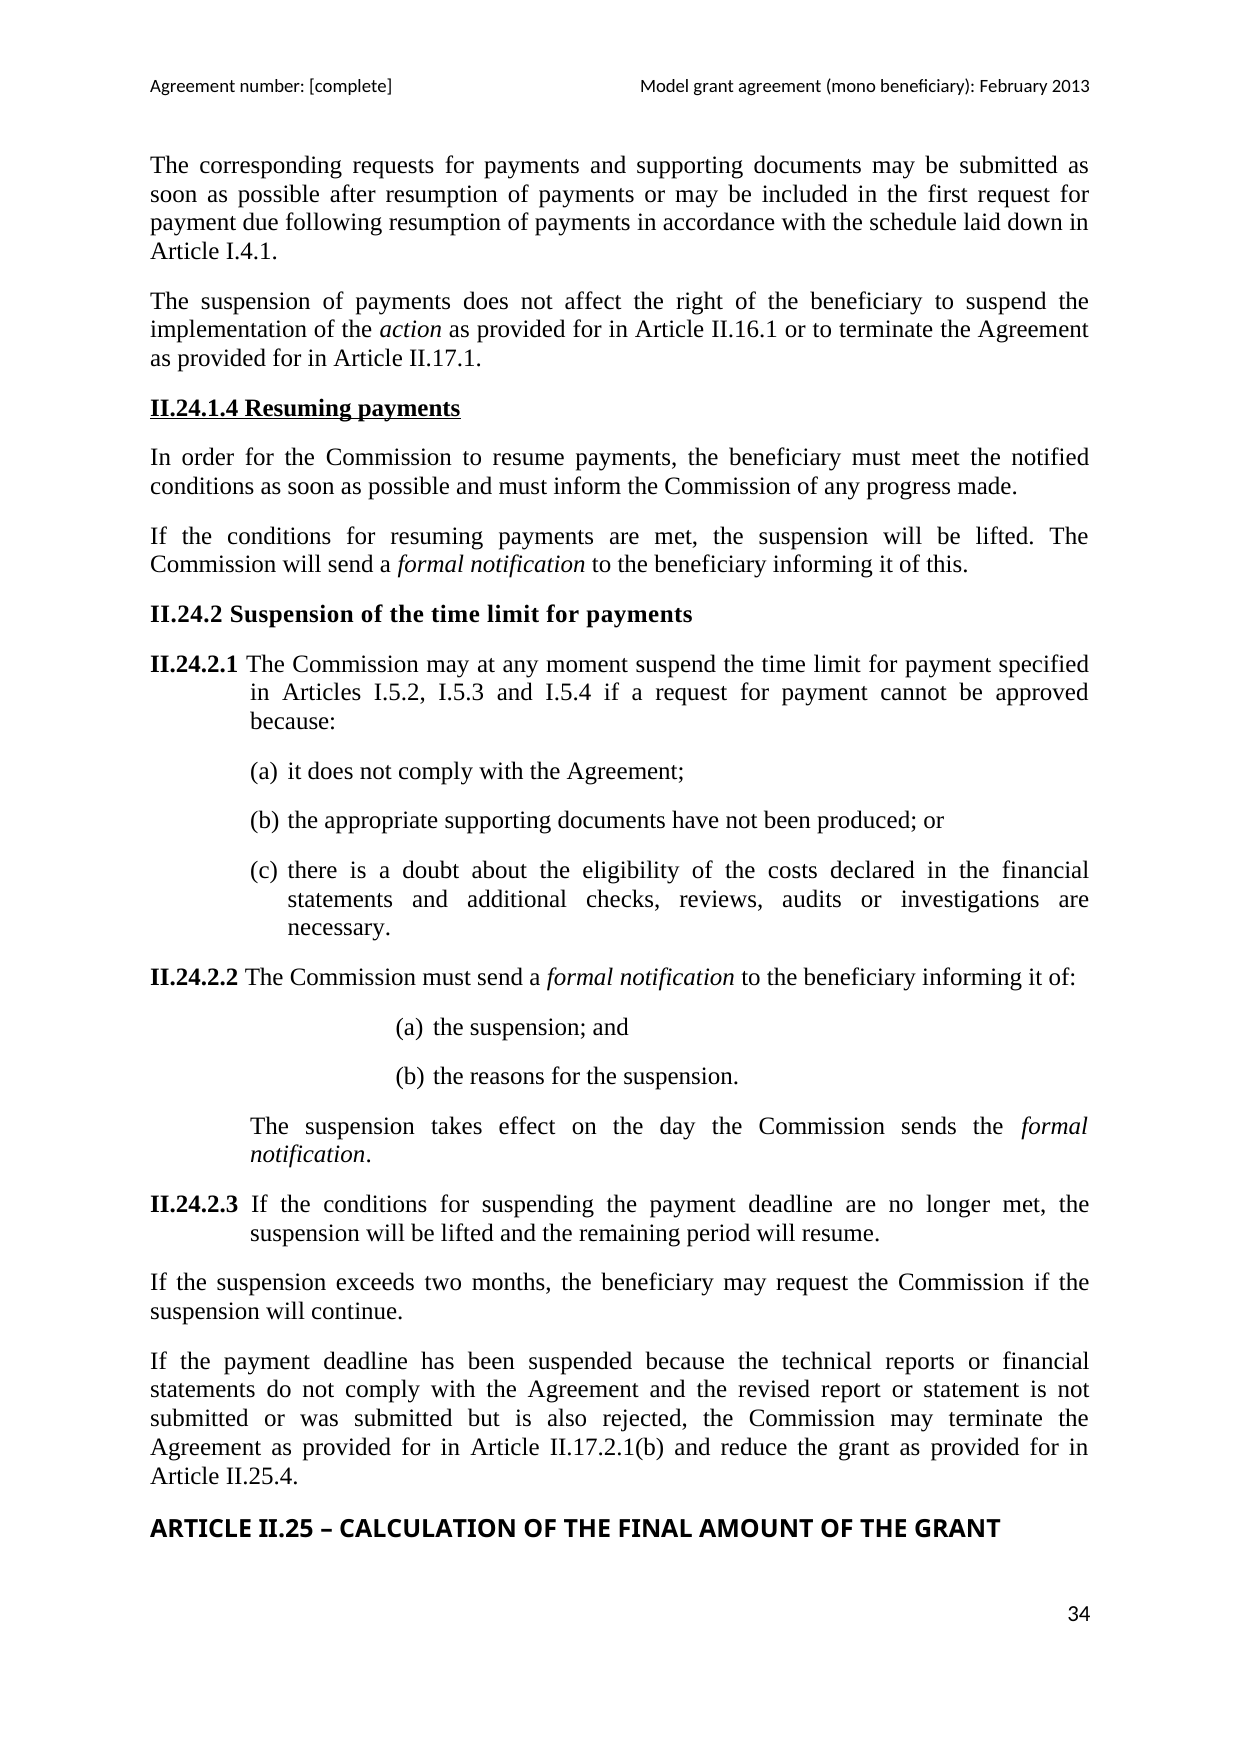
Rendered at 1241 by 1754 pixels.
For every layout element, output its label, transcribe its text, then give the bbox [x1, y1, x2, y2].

text If the conditions for resuming payments are met, the suspension will be lifted. The Commission will send a formal notification to the beneficiary informing it of this. [150, 521, 1090, 578]
list the suspension; and [395, 1012, 1090, 1040]
list the appropriate supporting documents have not been produced; or [250, 805, 1090, 834]
subtitle II.24.2 Suspension of the time limit for payments [150, 599, 1090, 628]
text The suspension takes effect on the day the Commission sends the formal notification. [250, 1111, 1090, 1168]
text II.24.2.3 If the conditions for suspending the payment deadline are no longer met, the suspension will be lifted and the remaining period will resume. [150, 1189, 1090, 1247]
subtitle ARTICLE II.25 – CALCULATION OF THE FINAL AMOUNT OF THE GRANT [150, 1510, 1090, 1544]
list there is a doubt about the eligibility of the costs declared in the financial statements and additional checks, reviews, audits or investigations are necessary. [250, 855, 1090, 941]
list it does not comply with the Agreement; [250, 756, 1090, 784]
list the reasons for the suspension. [395, 1061, 1090, 1090]
text II.24.2.2 The Commission must send a formal notification to the beneficiary informing it of: [150, 962, 1090, 991]
text The corresponding requests for payments and supporting documents may be submitted as soon as possible after resumption of payments or may be included in the first request for payment due following resumption of payments in accordance with the schedule laid down in Article I.4.1. [150, 150, 1090, 265]
text II.24.2.1 The Commission may at any moment suspend the time limit for payment specified in Articles I.5.2, I.5.3 and I.5.4 if a request for payment cannot be approved because: [150, 649, 1090, 735]
text If the payment deadline has been suspended because the technical reports or financial statements do not comply with the Agreement and the revised report or statement is not submitted or was submitted but is also rejected, the Commission may terminate the Agreement as provided for in Article II.17.2.1(b) and reduce the grant as provided for in Article II.25.4. [150, 1346, 1090, 1489]
text The suspension of payments does not affect the right of the beneficiary to suspend the implementation of the action as provided for in Article II.16.1 or to terminate the Agreement as provided for in Article II.17.1. [150, 286, 1090, 372]
text In order for the Commission to resume payments, the beneficiary must meet the notified conditions as soon as possible and must inform the Commission of any progress made. [150, 442, 1090, 500]
subtitle II.24.1.4 Resuming payments [150, 393, 1090, 422]
text If the suspension exceeds two months, the beneficiary may request the Commission if the suspension will continue. [150, 1267, 1090, 1325]
